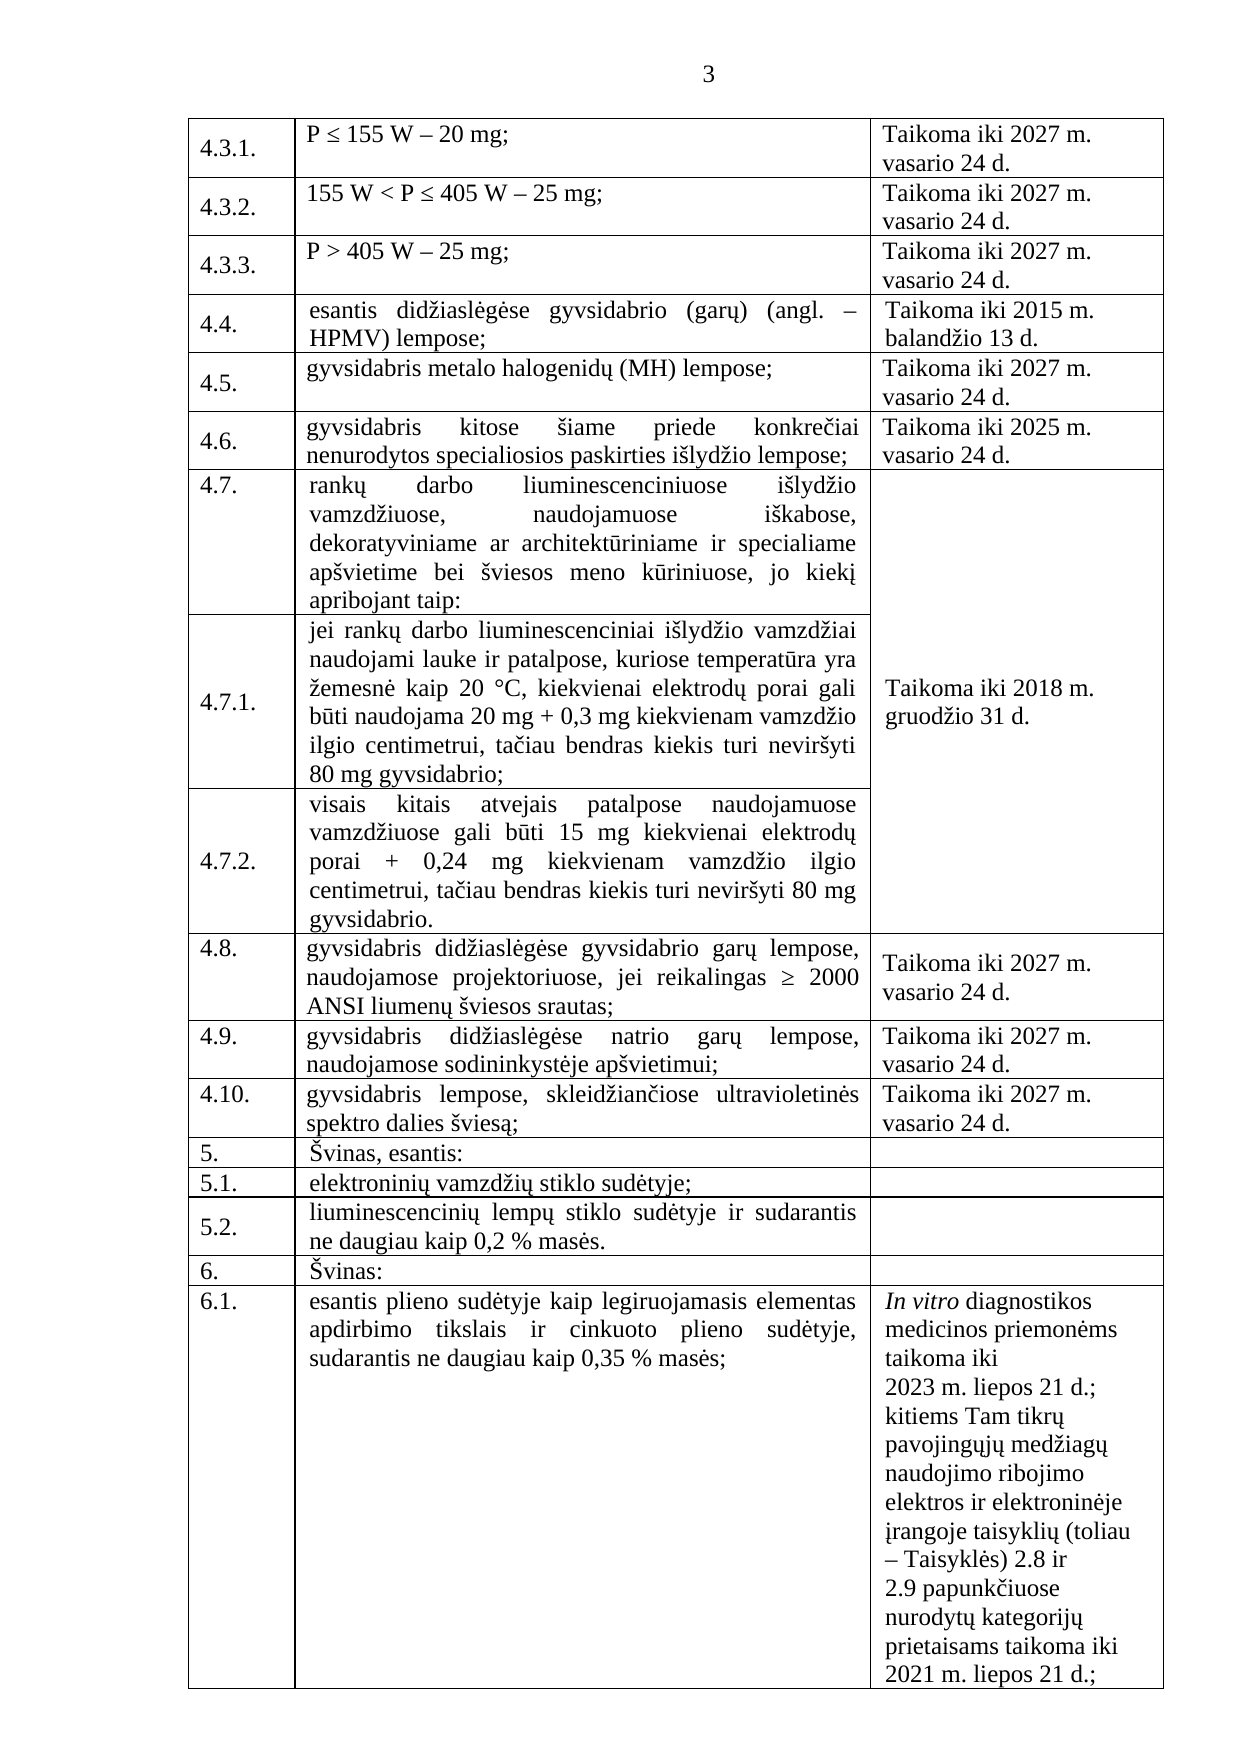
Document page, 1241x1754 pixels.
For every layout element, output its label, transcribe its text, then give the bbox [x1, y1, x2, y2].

table_cell Taikoma iki 2027 m. vasario 24 d. [871, 236, 1163, 294]
table_cell 155 W < P ≤ 405 W – 25 mg; [296, 178, 870, 235]
table_cell Taikoma iki 2027 m. vasario 24 d. [871, 1079, 1163, 1137]
table_cell esantis plieno sudėtyje kaip legiruojamasis elementas apdirbimo tikslais ir cinkuoto plieno sudėtyje, sudarantis ne daugiau kaip 0,35 % masės; [296, 1286, 870, 1688]
table_cell P > 405 W – 25 mg; [296, 236, 870, 294]
table_cell jei rankų darbo liuminescenciniai išlydžio vamzdžiai naudojami lauke ir patalpose, kuriose temperatūra yra žemesnė kaip 20 °C, kiekvienai elektrodų porai gali būti naudojama 20 mg + 0,3 mg kiekvienam vamzdžio ilgio centimetrui, tačiau bendras kiekis turi neviršyti 80 mg gyvsidabrio; [296, 615, 870, 788]
table_cell 6.1. [189, 1286, 294, 1688]
table_cell 4.3.3. [189, 236, 294, 294]
table_cell In vitro diagnostikos medicinos priemonėms taikoma iki 2023 m. liepos 21 d.; kitiems Tam tikrų pavojingųjų medžiagų naudojimo ribojimo elektros ir elektroninėje įrangoje taisyklių (toliau – Taisyklės) 2.8 ir 2.9 papunkčiuose nurodytų kategorijų prietaisams taikoma iki 2021 m. liepos 21 d.; [871, 1286, 1163, 1688]
table_cell Taikoma iki 2018 m. gruodžio 31 d. [871, 470, 1163, 932]
table_cell visais kitais atvejais patalpose naudojamuose vamzdžiuose gali būti 15 mg kiekvienai elektrodų porai + 0,24 mg kiekvienam vamzdžio ilgio centimetrui, tačiau bendras kiekis turi neviršyti 80 mg gyvsidabrio. [296, 789, 870, 932]
table_cell gyvsidabris didžiaslėgėse natrio garų lempose, naudojamose sodininkystėje apšvietimui; [296, 1021, 870, 1078]
table_cell 4.3.1. [189, 119, 294, 177]
table_cell gyvsidabris didžiaslėgėse gyvsidabrio garų lempose, naudojamose projektoriuose, jei reikalingas ≥ 2000 ANSI liumenų šviesos srautas; [296, 934, 870, 1020]
table_cell [871, 1198, 1163, 1255]
table_cell Taikoma iki 2027 m. vasario 24 d. [871, 178, 1163, 235]
table_cell 4.8. [189, 934, 294, 1020]
table_cell liuminescencinių lempų stiklo sudėtyje ir sudarantis ne daugiau kaip 0,2 % masės. [296, 1198, 870, 1255]
table_cell Taikoma iki 2025 m. vasario 24 d. [871, 412, 1163, 469]
table_cell gyvsidabris lempose, skleidžiančiose ultravioletinės spektro dalies šviesą; [296, 1079, 870, 1137]
table_cell 6. [189, 1256, 294, 1285]
table_cell P ≤ 155 W – 20 mg; [296, 119, 870, 177]
table_cell gyvsidabris kitose šiame priede konkrečiai nenurodytos specialiosios paskirties išlydžio lempose; [296, 412, 870, 469]
table_cell 4.9. [189, 1021, 294, 1078]
table_cell [871, 1256, 1163, 1285]
table_cell 4.10. [189, 1079, 294, 1137]
table_cell 4.7. [189, 470, 294, 614]
table_cell gyvsidabris metalo halogenidų (MH) lempose; [296, 353, 870, 411]
table_cell Taikoma iki 2015 m. balandžio 13 d. [871, 295, 1163, 352]
table_cell 4.4. [189, 295, 294, 352]
table_cell 5.1. [189, 1168, 294, 1196]
table_cell 5. [189, 1138, 294, 1167]
table_cell 4.7.2. [189, 789, 294, 932]
table_cell Taikoma iki 2027 m. vasario 24 d. [871, 934, 1163, 1020]
table_cell Švinas: [296, 1256, 870, 1285]
table_cell 4.6. [189, 412, 294, 469]
table_cell Švinas, esantis: [296, 1138, 870, 1167]
table_cell 5.2. [189, 1198, 294, 1255]
table_cell rankų darbo liuminescenciniuose išlydžio vamzdžiuose, naudojamuose iškabose, dekoratyviniame ar architektūriniame ir specialiame apšvietime bei šviesos meno kūriniuose, jo kiekį apribojant taip: [296, 470, 870, 614]
table_cell elektroninių vamzdžių stiklo sudėtyje; [296, 1168, 870, 1196]
table_cell [871, 1168, 1163, 1196]
table_cell 4.5. [189, 353, 294, 411]
table_cell Taikoma iki 2027 m. vasario 24 d. [871, 353, 1163, 411]
table_cell 4.3.2. [189, 178, 294, 235]
table_cell 4.7.1. [189, 615, 294, 788]
table_cell Taikoma iki 2027 m. vasario 24 d. [871, 119, 1163, 177]
table_cell Taikoma iki 2027 m. vasario 24 d. [871, 1021, 1163, 1078]
table_cell [871, 1138, 1163, 1167]
table_cell esantis didžiaslėgėse gyvsidabrio (garų) (angl. – HPMV) lempose; [296, 295, 870, 352]
